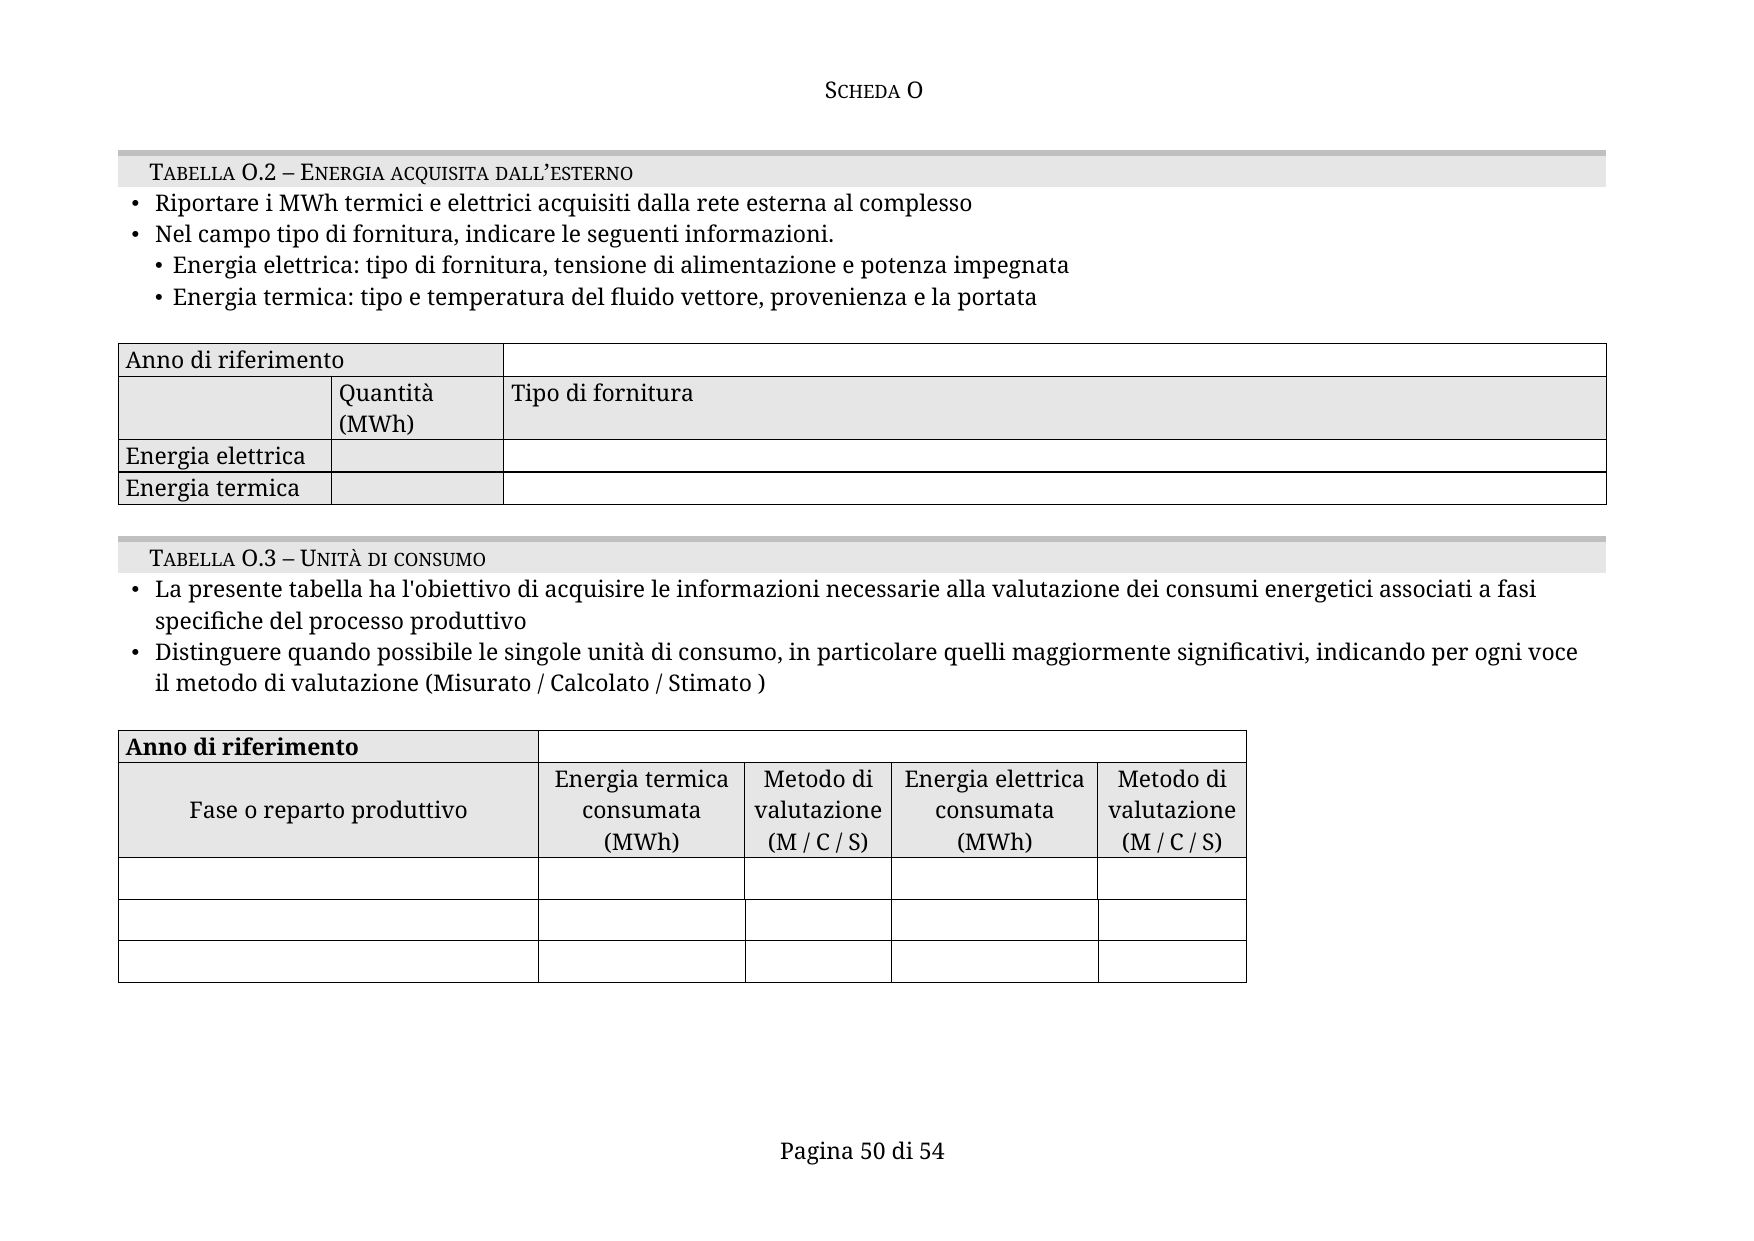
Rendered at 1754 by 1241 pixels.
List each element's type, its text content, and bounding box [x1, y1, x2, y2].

table_header Tabella O.3 – Unità di consumo [118, 542, 1606, 573]
table_cell [332, 473, 503, 504]
table_cell [119, 900, 538, 940]
table_cell Metodo di valutazione (M / C / S) [745, 763, 891, 857]
table_cell Energia termica [119, 473, 331, 504]
table_cell [892, 858, 1097, 899]
table_cell Fase o reparto produttivo [119, 763, 538, 857]
table_cell Metodo di valutazione (M / C / S) [1098, 763, 1246, 857]
table_cell [332, 440, 503, 471]
table_cell Tipo di fornitura [504, 377, 1606, 439]
table_cell [1098, 858, 1246, 899]
table_header [504, 344, 1606, 376]
table_cell La presente tabella ha l'obiettivo di acquisire le informazioni necessarie alla valutazione dei consumi energetici associati a fasi specifiche del processo produttivo Distinguere quando possibile le singole unità di consumo, in particolare quelli maggiormente significativi, indicando per ogni voce il metodo di valutazione (Misurato / Calcolato / Stimato ) [118, 574, 1606, 698]
table_cell [539, 941, 745, 982]
table_cell Energia termica consumata (MWh) [539, 763, 744, 857]
table_cell [745, 858, 891, 899]
table_cell [892, 900, 1098, 940]
table_cell [1099, 900, 1246, 940]
table_cell [504, 473, 1606, 504]
table_header Anno di riferimento [119, 344, 503, 376]
table_cell Riportare i MWh termici e elettrici acquisiti dalla rete esterna al complesso Nel campo tipo di fornitura, indicare le seguenti informazioni. Energia elettrica: tipo di fornitura, tensione di alimentazione e potenza impegnata Energia termica: tipo e temperatura del fluido vettore, provenienza e la portata [118, 187, 1606, 312]
table_cell [1099, 941, 1246, 982]
table_cell Energia elettrica consumata (MWh) [892, 763, 1097, 857]
table_header Tabella O.2 – Energia acquisita dall’esterno [118, 156, 1606, 187]
table_cell [504, 440, 1606, 471]
table_cell [746, 900, 891, 940]
table_header Anno di riferimento [119, 731, 538, 762]
table_cell [119, 941, 538, 982]
table_cell [539, 858, 744, 899]
table_header [539, 731, 1246, 762]
table_cell [539, 900, 745, 940]
table_cell [892, 941, 1098, 982]
table_cell [119, 377, 331, 439]
table_cell Energia elettrica [119, 440, 331, 471]
table_cell Quantità (MWh) [332, 377, 503, 439]
table_cell [746, 941, 891, 982]
table_cell [119, 858, 538, 899]
